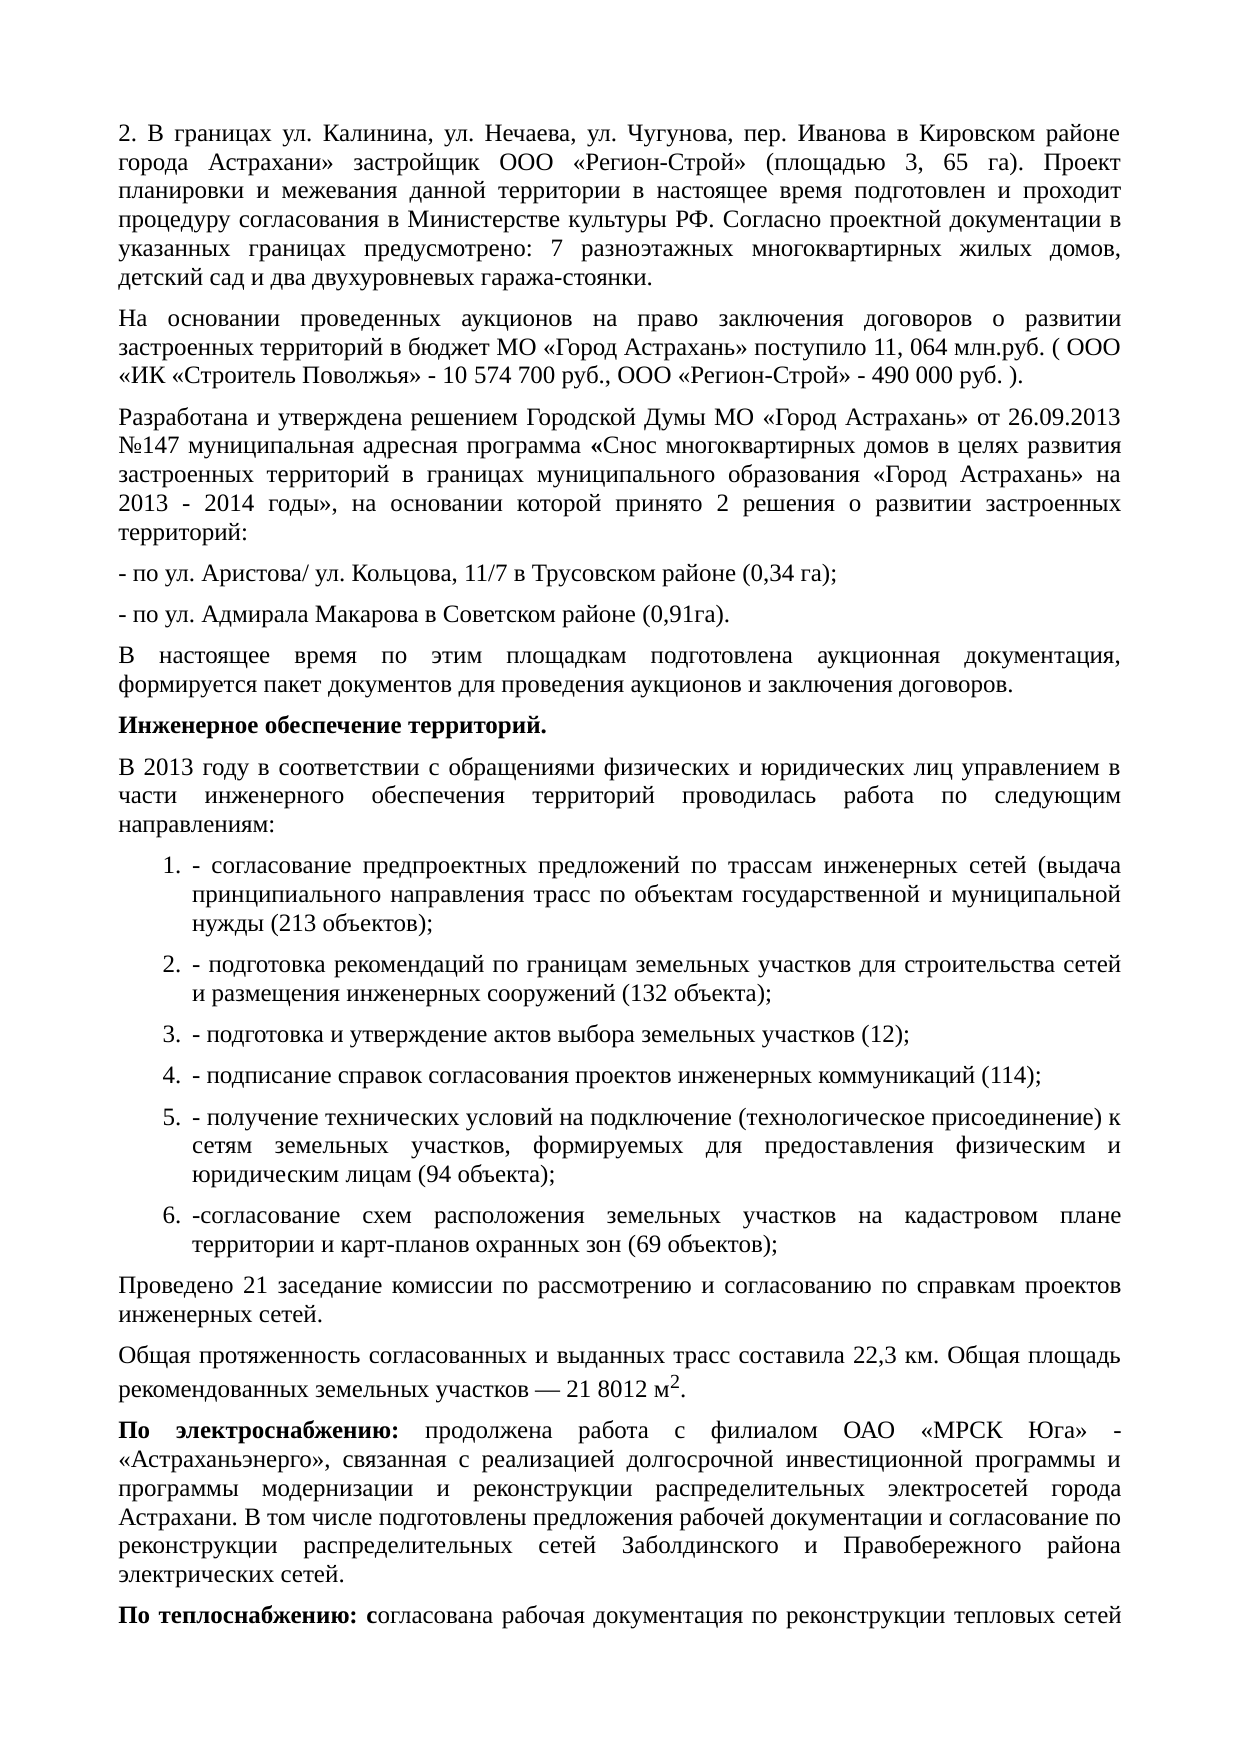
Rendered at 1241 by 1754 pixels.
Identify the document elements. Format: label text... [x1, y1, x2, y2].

list -согласование схем расположения земельных участков на кадастровом плане территории и карт-планов охранных зон (69 объектов); [162, 1201, 1122, 1258]
list - получение технических условий на подключение (технологическое присоединение) к сетям земельных участков, формируемых для предоставления физическим и юридическим лицам (94 объекта); [162, 1102, 1122, 1188]
text По теплоснабжению: согласована рабочая документация по реконструкции тепловых сетей [118, 1600, 1122, 1629]
text Разработана и утверждена решением Городской Думы МО «Город Астрахань» от 26.09.2013 №147 муниципальная адресная программа «Снос многоквартирных домов в целях развития застроенных территорий в границах муниципального образования «Город Астрахань» на 2013 - 2014 годы», на основании которой принято 2 решения о развитии застроенных территорий: [118, 402, 1122, 546]
list - подготовка рекомендаций по границам земельных участков для строительства сетей и размещения инженерных сооружений (132 объекта); [162, 949, 1122, 1007]
text В настоящее время по этим площадкам подготовлена аукционная документация, формируется пакет документов для проведения аукционов и заключения договоров. [118, 641, 1122, 698]
text - по ул. Аристова/ ул. Кольцова, 11/7 в Трусовском районе (0,34 га); [118, 558, 1122, 587]
list - подписание справок согласования проектов инженерных коммуникаций (114); [162, 1061, 1122, 1089]
text Инженерное обеспечение территорий. [118, 711, 1122, 739]
text На основании проведенных аукционов на право заключения договоров о развитии застроенных территорий в бюджет МО «Город Астрахань» поступило 11, 064 млн.руб. ( ООО «ИК «Строитель Поволжья» - 10 574 700 руб., ООО «Регион-Строй» - 490 000 руб. ). [118, 303, 1122, 389]
text В 2013 году в соответствии с обращениями физических и юридических лиц управлением в части инженерного обеспечения территорий проводилась работа по следующим направлениям: [118, 752, 1122, 838]
text По электроснабжению: продолжена работа с филиалом ОАО «МРСК Юга» - «Астраханьэнерго», связанная с реализацией долгосрочной инвестиционной программы и программы модернизации и реконструкции распределительных электросетей города Астрахани. В том числе подготовлены предложения рабочей документации и согласование по реконструкции распределительных сетей Заболдинского и Правобережного района электрических сетей. [118, 1415, 1122, 1588]
list - согласование предпроектных предложений по трассам инженерных сетей (выдача принципиального направления трасс по объектам государственной и муниципальной нужды (213 объектов); [162, 851, 1122, 937]
text Общая протяженность согласованных и выданных трасс составила 22,3 км. Общая площадь рекомендованных земельных участков — 21 8012 м2. [118, 1341, 1122, 1403]
text - по ул. Адмирала Макарова в Советском районе (0,91га). [118, 599, 1122, 628]
text Проведено 21 заседание комиссии по рассмотрению и согласованию по справкам проектов инженерных сетей. [118, 1271, 1122, 1328]
list - подготовка и утверждение актов выбора земельных участков (12); [162, 1019, 1122, 1048]
text 2. В границах ул. Калинина, ул. Нечаева, ул. Чугунова, пер. Иванова в Кировском районе города Астрахани» застройщик ООО «Регион-Строй» (площадью 3, 65 га). Проект планировки и межевания данной территории в настоящее время подготовлен и проходит процедуру согласования в Министерстве культуры РФ. Согласно проектной документации в указанных границах предусмотрено: 7 разноэтажных многоквартирных жилых домов, детский сад и два двухуровневых гаража-стоянки. [118, 118, 1122, 291]
